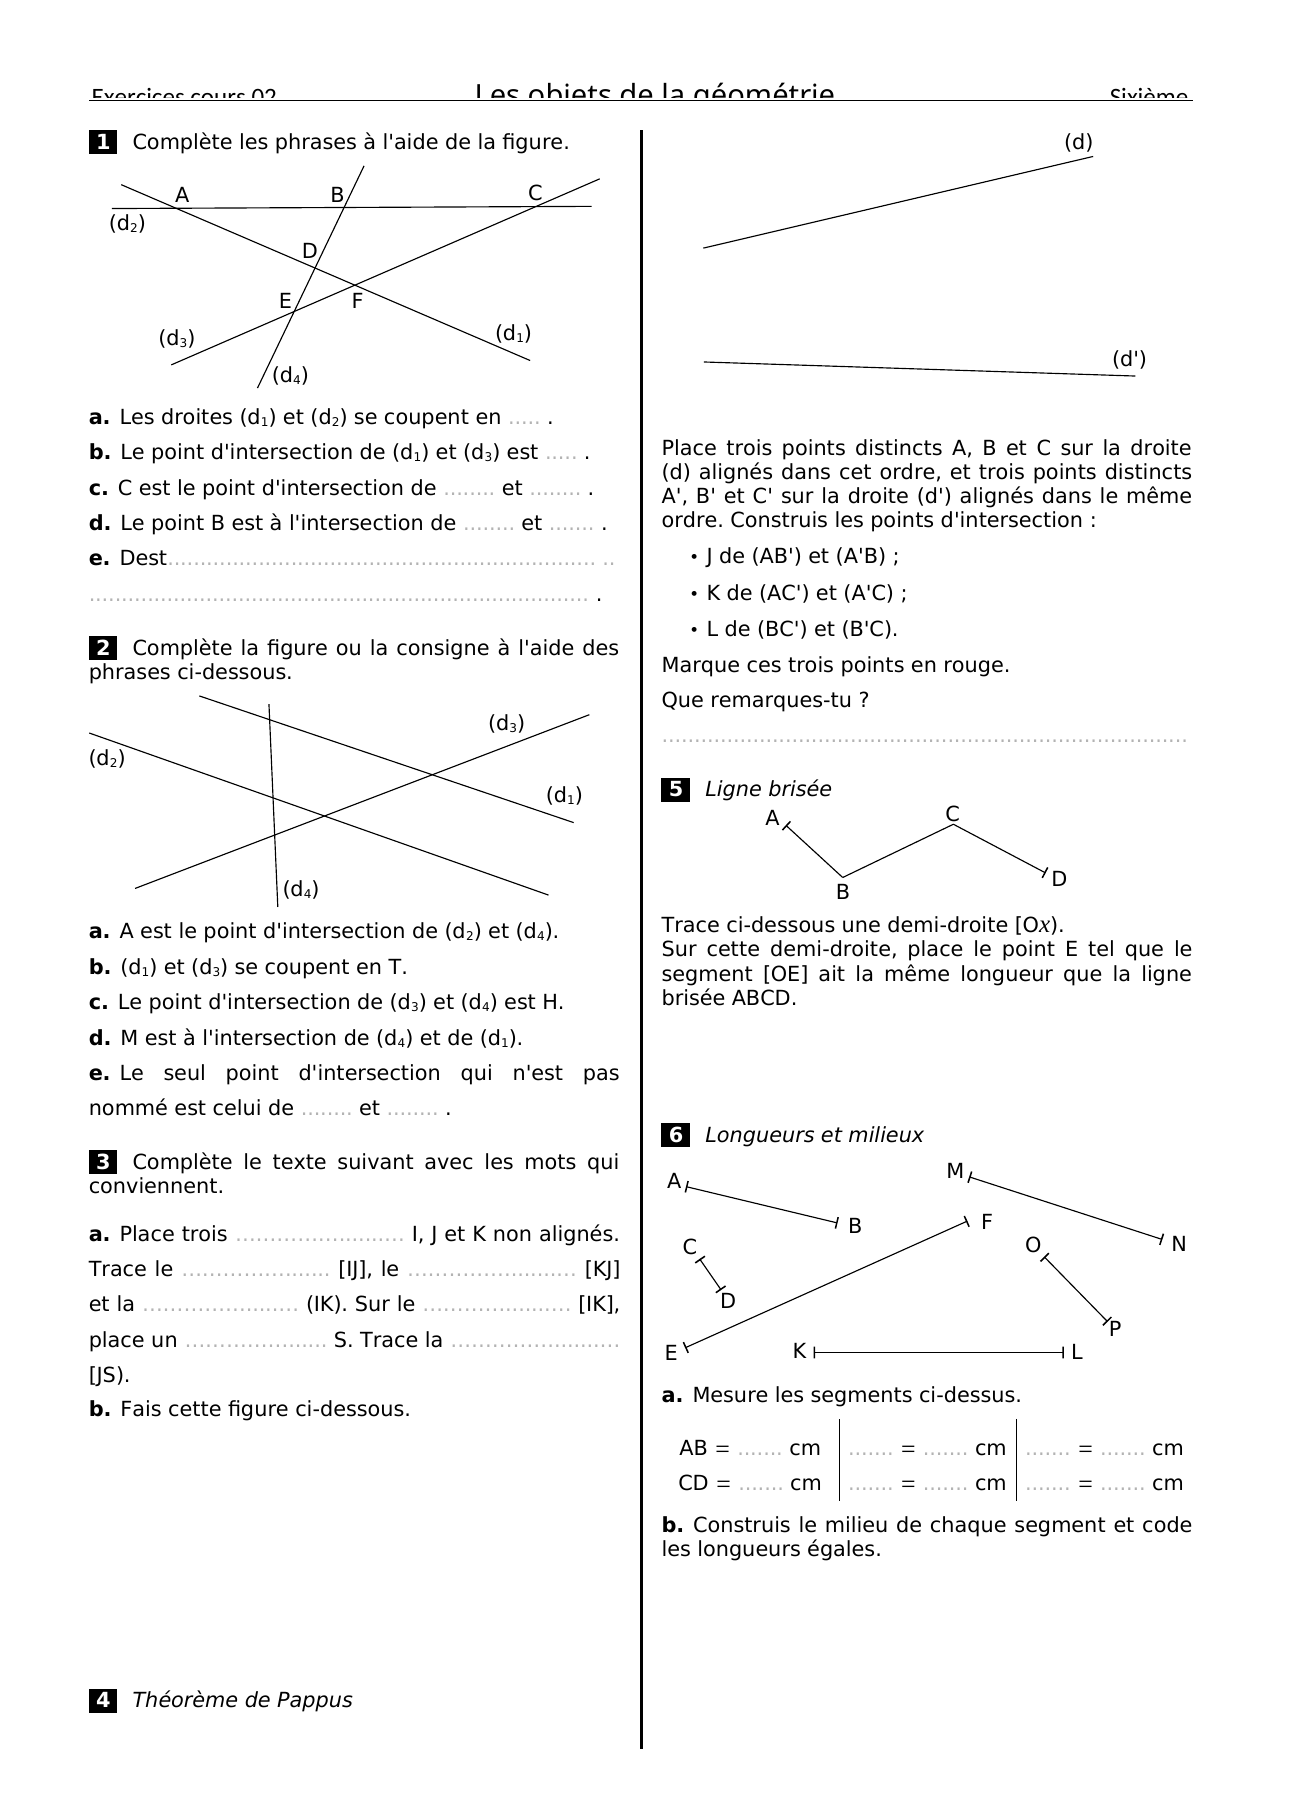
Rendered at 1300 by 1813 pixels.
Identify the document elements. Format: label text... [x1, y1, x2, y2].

list C est le point d'intersection de ........ et ........ . [88, 464, 620, 500]
list Fais cette figure ci‑dessous. [88, 1388, 620, 1423]
list Construis le milieu de chaque segment et code les longueurs égales. [661, 1513, 1193, 1561]
list Dest.................................................................. ............................................................................... . [88, 535, 620, 606]
table_header ....... = ....... cm ....... = ....... cm [1017, 1419, 1193, 1501]
text Que remarques‑tu ? [661, 677, 1193, 712]
list Place trois …………….......… I, J et K non alignés. Trace le ……………....... [IJ], le …………….......… [KJ] et la …………….....… (IK). Sur le ………….......… [IK], place un ……………...... S. Trace la …………….......… [JS). [88, 1211, 620, 1388]
list Théorème de Pappus [88, 1688, 620, 1713]
list A est le point d'intersection de (d2) et (d4). [88, 908, 620, 944]
list L de (BC') et (B'C). [691, 617, 1193, 641]
list Le seul point d'intersection qui n'est pas nommé est celui de ........ et ........ . [88, 1050, 620, 1121]
list Ligne brisée [661, 777, 1193, 802]
table_header ....... = ....... cm ....... = ....... cm [840, 1419, 1016, 1501]
list Complète la figure ou la consigne à l'aide des phrases ci‑dessous. [88, 636, 620, 684]
list Complète les phrases à l'aide de la figure. [117, 130, 620, 154]
list (d1) et (d3) se coupent en T. [88, 944, 620, 979]
list K de (AC') et (A'C) ; [691, 581, 1193, 605]
list Les droites (d1) et (d2) se coupent en ..... . [88, 394, 620, 429]
list Complète le texte suivant avec les mots qui conviennent. [88, 1150, 620, 1199]
list Le point d'intersection de (d3) et (d4) est H. [88, 979, 620, 1014]
list Le point B est à l'intersection de ........ et ....... . [88, 500, 620, 535]
list Le point d'intersection de (d1) et (d3) est ..... . [88, 429, 620, 464]
table_header AB = ....... cm CD = ....... cm [661, 1419, 838, 1501]
list M est à l'intersection de (d4) et de (d1). [88, 1014, 620, 1050]
list Place trois points distincts A, B et C sur la droite (d) alignés dans cet ordre, et trois points distincts A', B' et C' sur la droite (d') alignés dans le même ordre. Construis les points d'intersection : [661, 436, 1193, 533]
list Longueurs et milieux [690, 1123, 1193, 1147]
list Mesure les segments ci‑dessus. [661, 1383, 1193, 1407]
list J de (AB') et (A'B) ; [691, 545, 1193, 569]
text ................................................................................. [661, 712, 1193, 748]
text Marque ces trois points en rouge. [661, 653, 1193, 677]
list Trace ci‑dessous une demi‑droite [Ox). Sur cette demi‑droite, place le point E tel que le segment [OE] ait la même longueur que la ligne brisée ABCD. [661, 910, 1193, 1010]
